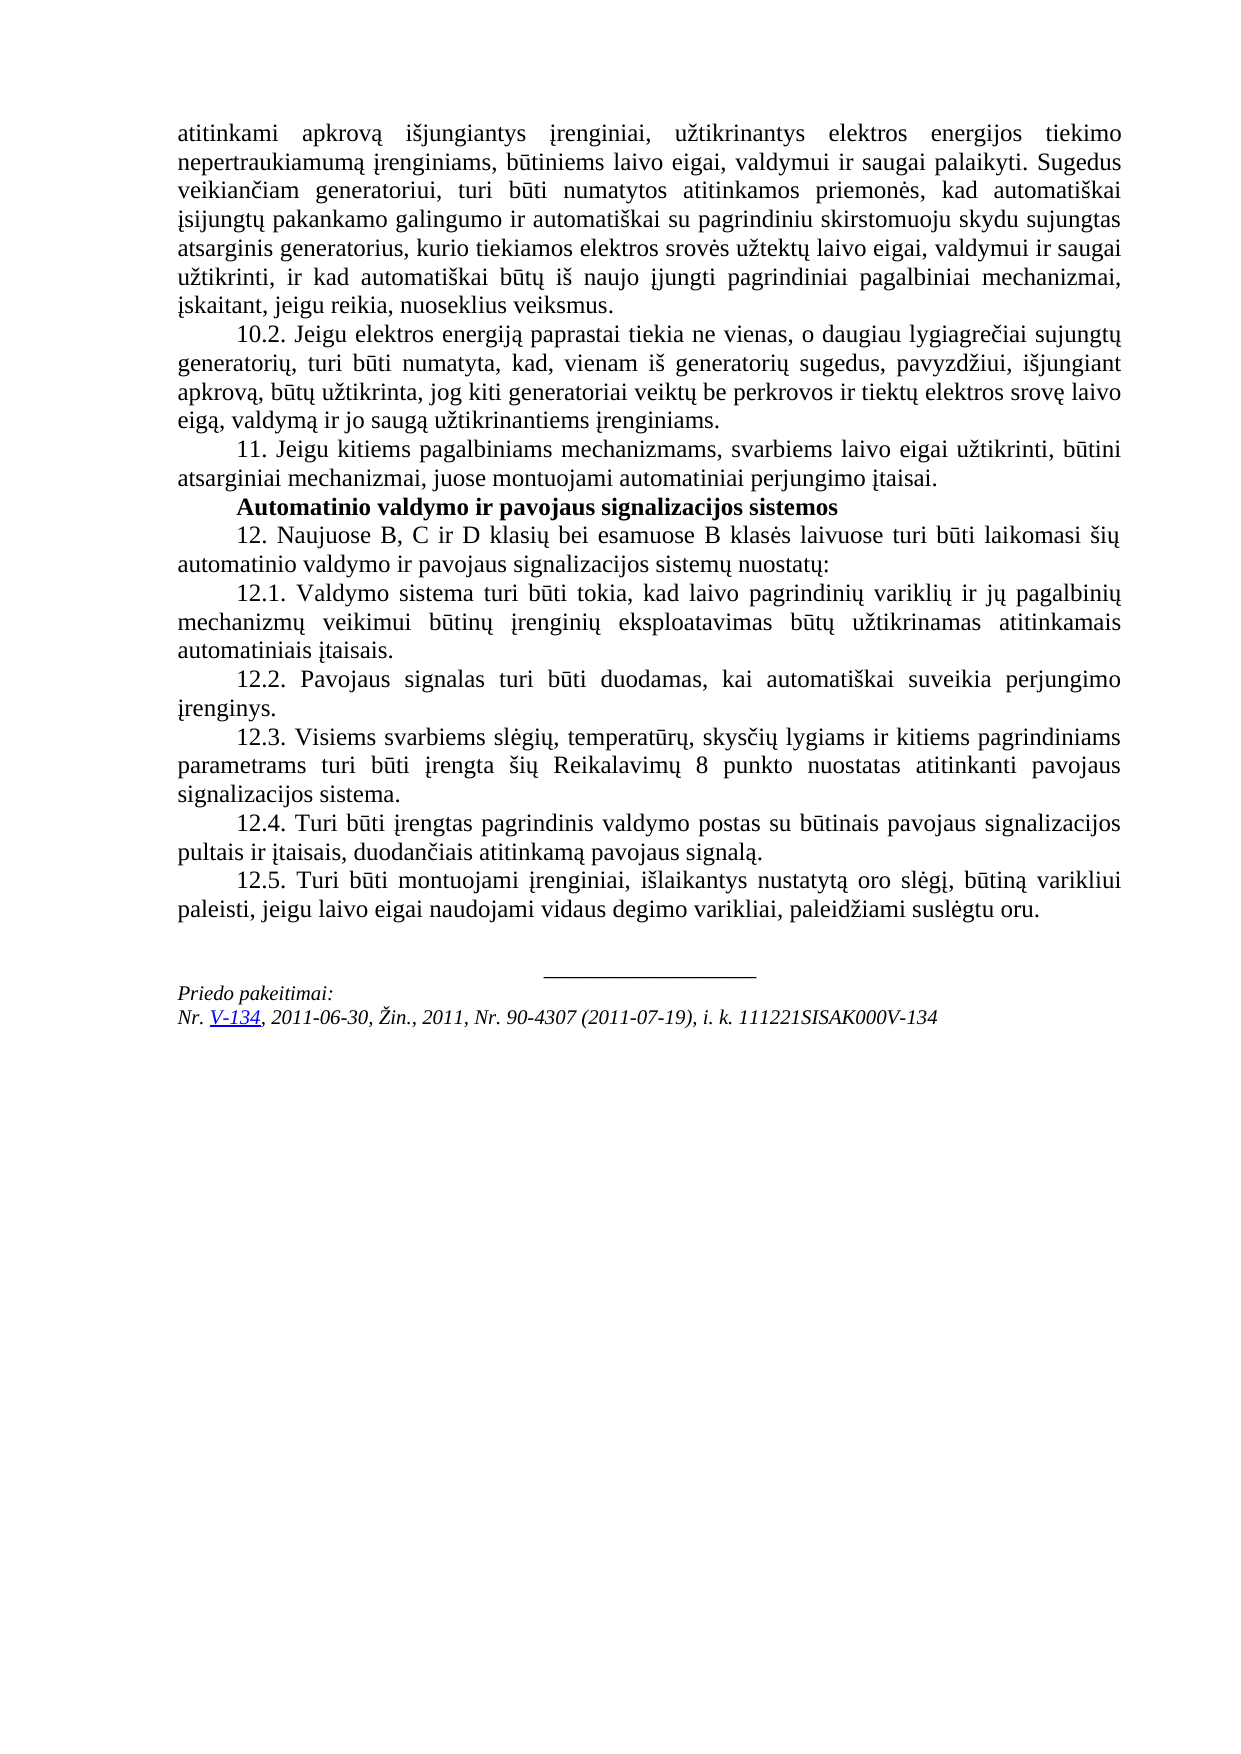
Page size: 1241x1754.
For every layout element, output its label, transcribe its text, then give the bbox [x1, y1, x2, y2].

text 12.5. Turi būti montuojami įrenginiai, išlaikantys nustatytą oro slėgį, būtiną varikliui paleisti, jeigu laivo eigai naudojami vidaus degimo varikliai, paleidžiami suslėgtu oru. [177, 866, 1122, 923]
text Automatinio valdymo ir pavojaus signalizacijos sistemos [236, 492, 1122, 521]
text atitinkami apkrovą išjungiantys įrenginiai, užtikrinantys elektros energijos tiekimo nepertraukiamumą įrenginiams, būtiniems laivo eigai, valdymui ir saugai palaikyti. Sugedus veikiančiam generatoriui, turi būti numatytos atitinkamos priemonės, kad automatiškai įsijungtų pakankamo galingumo ir automatiškai su pagrindiniu skirstomuoju skydu sujungtas atsarginis generatorius, kurio tiekiamos elektros srovės užtektų laivo eigai, valdymui ir saugai užtikrinti, ir kad automatiškai būtų iš naujo įjungti pagrindiniai pagalbiniai mechanizmai, įskaitant, jeigu reikia, nuoseklius veiksmus. [177, 118, 1122, 319]
text 12.2. Pavojaus signalas turi būti duodamas, kai automatiškai suveikia perjungimo įrenginys. [177, 664, 1122, 722]
text 11. Jeigu kitiems pagalbiniams mechanizmams, svarbiems laivo eigai užtikrinti, būtini atsarginiai mechanizmai, juose montuojami automatiniai perjungimo įtaisai. [177, 434, 1122, 492]
text 12.1. Valdymo sistema turi būti tokia, kad laivo pagrindinių variklių ir jų pagalbinių mechanizmų veikimui būtinų įrenginių eksploatavimas būtų užtikrinamas atitinkamais automatiniais įtaisais. [177, 578, 1122, 664]
text Nr. V-134, 2011-06-30, Žin., 2011, Nr. 90-4307 (2011-07-19), i. k. 111221SISAK000V-134 [177, 1005, 1122, 1029]
text _________________ [177, 952, 1122, 981]
text 12.4. Turi būti įrengtas pagrindinis valdymo postas su būtinais pavojaus signalizacijos pultais ir įtaisais, duodančiais atitinkamą pavojaus signalą. [177, 808, 1122, 866]
text 10.2. Jeigu elektros energiją paprastai tiekia ne vienas, o daugiau lygiagrečiai sujungtų generatorių, turi būti numatyta, kad, vienam iš generatorių sugedus, pavyzdžiui, išjungiant apkrovą, būtų užtikrinta, jog kiti generatoriai veiktų be perkrovos ir tiektų elektros srovę laivo eigą, valdymą ir jo saugą užtikrinantiems įrenginiams. [177, 319, 1122, 434]
text 12.3. Visiems svarbiems slėgių, temperatūrų, skysčių lygiams ir kitiems pagrindiniams parametrams turi būti įrengta šių Reikalavimų 8 punkto nuostatas atitinkanti pavojaus signalizacijos sistema. [177, 722, 1122, 808]
text Priedo pakeitimai: [177, 981, 1122, 1005]
text 12. Naujuose B, C ir D klasių bei esamuose B klasės laivuose turi būti laikomasi šių automatinio valdymo ir pavojaus signalizacijos sistemų nuostatų: [177, 521, 1122, 578]
